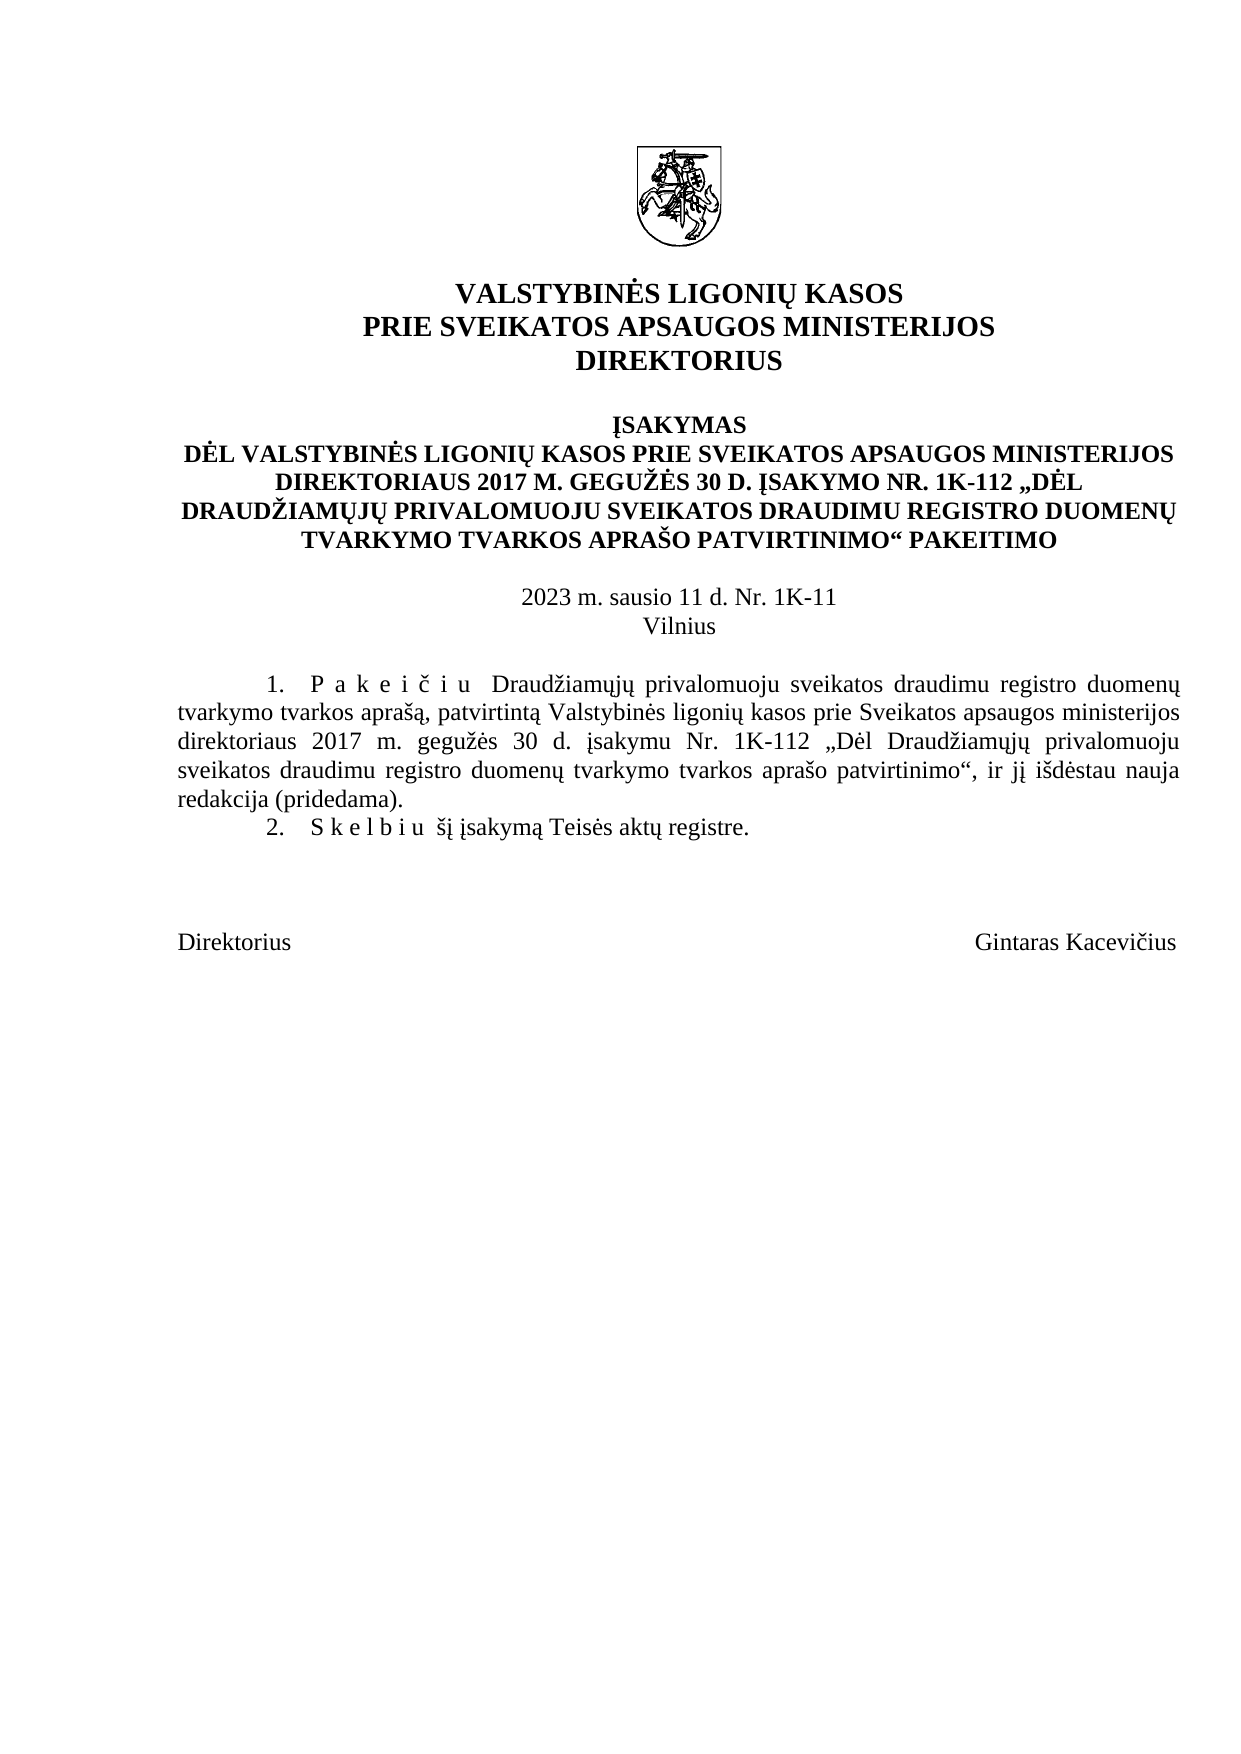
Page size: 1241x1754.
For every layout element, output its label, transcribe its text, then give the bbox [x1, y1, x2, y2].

text PRIE SVEIKATOS APSAUGOS MINISTERIJOS [177, 309, 1181, 343]
text Direktorius Gintaras Kacevičius [177, 927, 1181, 956]
text VALSTYBINĖS LIGONIŲ KASOS [177, 276, 1181, 309]
text 2. S k e l b i u šį įsakymą Teisės aktų registre. [177, 812, 1181, 841]
text DIREKTORIUS [177, 343, 1181, 376]
text Vilnius [177, 611, 1181, 640]
text 2023 m. sausio 11 d. Nr. 1K-11 [177, 582, 1181, 611]
text ĮSAKYMAS [177, 410, 1181, 439]
text DĖL VALSTYBINĖS LIGONIŲ KASOS PRIE SVEIKATOS APSAUGOS MINISTERIJOS DIREKTORIAUS 2017 M. GEGUŽĖS 30 D. ĮSAKYMO NR. 1K-112 „DĖL DRAUDŽIAMŲJŲ PRIVALOMUOJU SVEIKATOS DRAUDIMU REGISTRO DUOMENŲ TVARKYMO TVARKOS APRAŠO PATVIRTINIMO“ PAKEITIMO [177, 439, 1181, 554]
text 1. P a k e i č i u Draudžiamųjų privalomuoju sveikatos draudimu registro duomenų tvarkymo tvarkos aprašą, patvirtintą Valstybinės ligonių kasos prie Sveikatos apsaugos ministerijos direktoriaus 2017 m. gegužės 30 d. įsakymu Nr. 1K-112 „Dėl Draudžiamųjų privalomuoju sveikatos draudimu registro duomenų tvarkymo tvarkos aprašo patvirtinimo“, ir jį išdėstau nauja redakcija (pridedama). [177, 669, 1181, 812]
